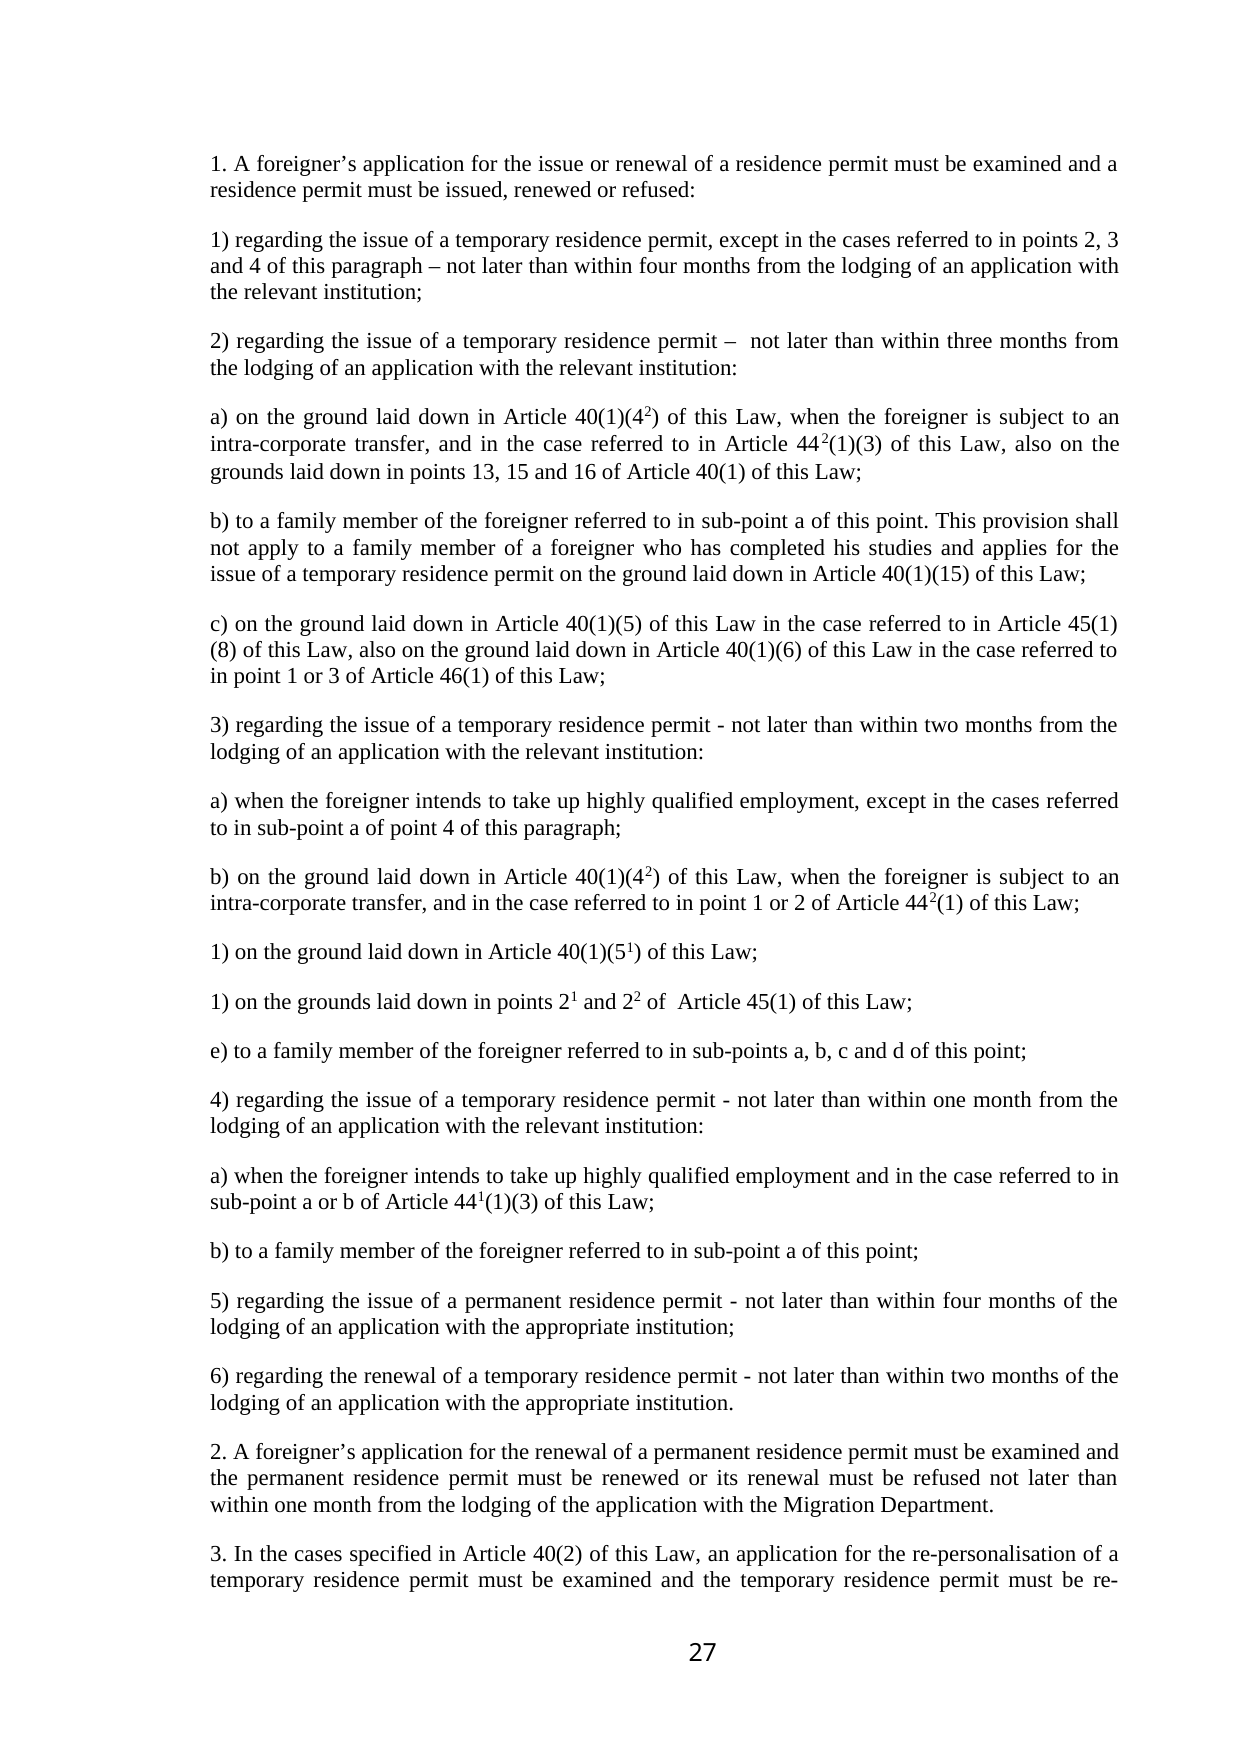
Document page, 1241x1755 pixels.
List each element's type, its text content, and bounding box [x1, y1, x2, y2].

text a) when the foreigner intends to take up highly qualified employment, except in the cases referred to in sub-point a of point 4 of this paragraph; [210, 787, 1120, 840]
text b) on the ground laid down in Article 40(1)(42) of this Law, when the foreigner is subject to an intra-corporate transfer, and in the case referred to in point 1 or 2 of Article 442(1) of this Law; [210, 863, 1120, 916]
text 4) regarding the issue of a temporary residence permit - not later than within one month from the lodging of an application with the relevant institution: [210, 1086, 1120, 1139]
text 3) regarding the issue of a temporary residence permit - not later than within two months from the lodging of an application with the relevant institution: [210, 712, 1120, 764]
text b) to a family member of the foreigner referred to in sub-point a of this point; [210, 1237, 1120, 1264]
text 6) regarding the renewal of a temporary residence permit - not later than within two months of the lodging of an application with the appropriate institution. [210, 1362, 1120, 1415]
text b) to a family member of the foreigner referred to in sub-point a of this point. This provision shall not apply to a family member of a foreigner who has completed his studies and applies for the issue of a temporary residence permit on the ground laid down in Article 40(1)(15) of this Law; [210, 508, 1120, 587]
text 3. In the cases specified in Article 40(2) of this Law, an application for the re-personalisation of a temporary residence permit must be examined and the temporary residence permit must be re- [210, 1540, 1120, 1593]
text 2. A foreigner’s application for the renewal of a permanent residence permit must be examined and the permanent residence permit must be renewed or its renewal must be refused not later than within one month from the lodging of the application with the Migration Department. [210, 1438, 1120, 1517]
text 2) regarding the issue of a temporary residence permit ‒ not later than within three months from the lodging of an application with the relevant institution: [210, 328, 1120, 380]
text c) on the ground laid down in Article 40(1)(5) of this Law in the case referred to in Article 45(1)(8) of this Law, also on the ground laid down in Article 40(1)(6) of this Law in the case referred to in point 1 or 3 of Article 46(1) of this Law; [210, 609, 1120, 689]
text e) to a family member of the foreigner referred to in sub-points a, b, c and d of this point; [210, 1037, 1120, 1063]
text 1. A foreigner’s application for the issue or renewal of a residence permit must be examined and a residence permit must be issued, renewed or refused: [210, 150, 1120, 203]
text 5) regarding the issue of a permanent residence permit - not later than within four months of the lodging of an application with the appropriate institution; [210, 1287, 1120, 1339]
text 1) on the ground laid down in Article 40(1)(51) of this Law; [210, 938, 1120, 965]
text 1) regarding the issue of a temporary residence permit, except in the cases referred to in points 2, 3 and 4 of this paragraph ‒ not later than within four months from the lodging of an application with the relevant institution; [210, 226, 1120, 305]
text a) on the ground laid down in Article 40(1)(42) of this Law, when the foreigner is subject to an intra-corporate transfer, and in the case referred to in Article 442(1)(3) of this Law, also on the grounds laid down in points 13, 15 and 16 of Article 40(1) of this Law; [210, 403, 1120, 485]
text a) when the foreigner intends to take up highly qualified employment and in the case referred to in sub-point a or b of Article 441(1)(3) of this Law; [210, 1162, 1120, 1214]
text 1) on the grounds laid down in points 21 and 22 of Article 45(1) of this Law; [210, 988, 1120, 1014]
